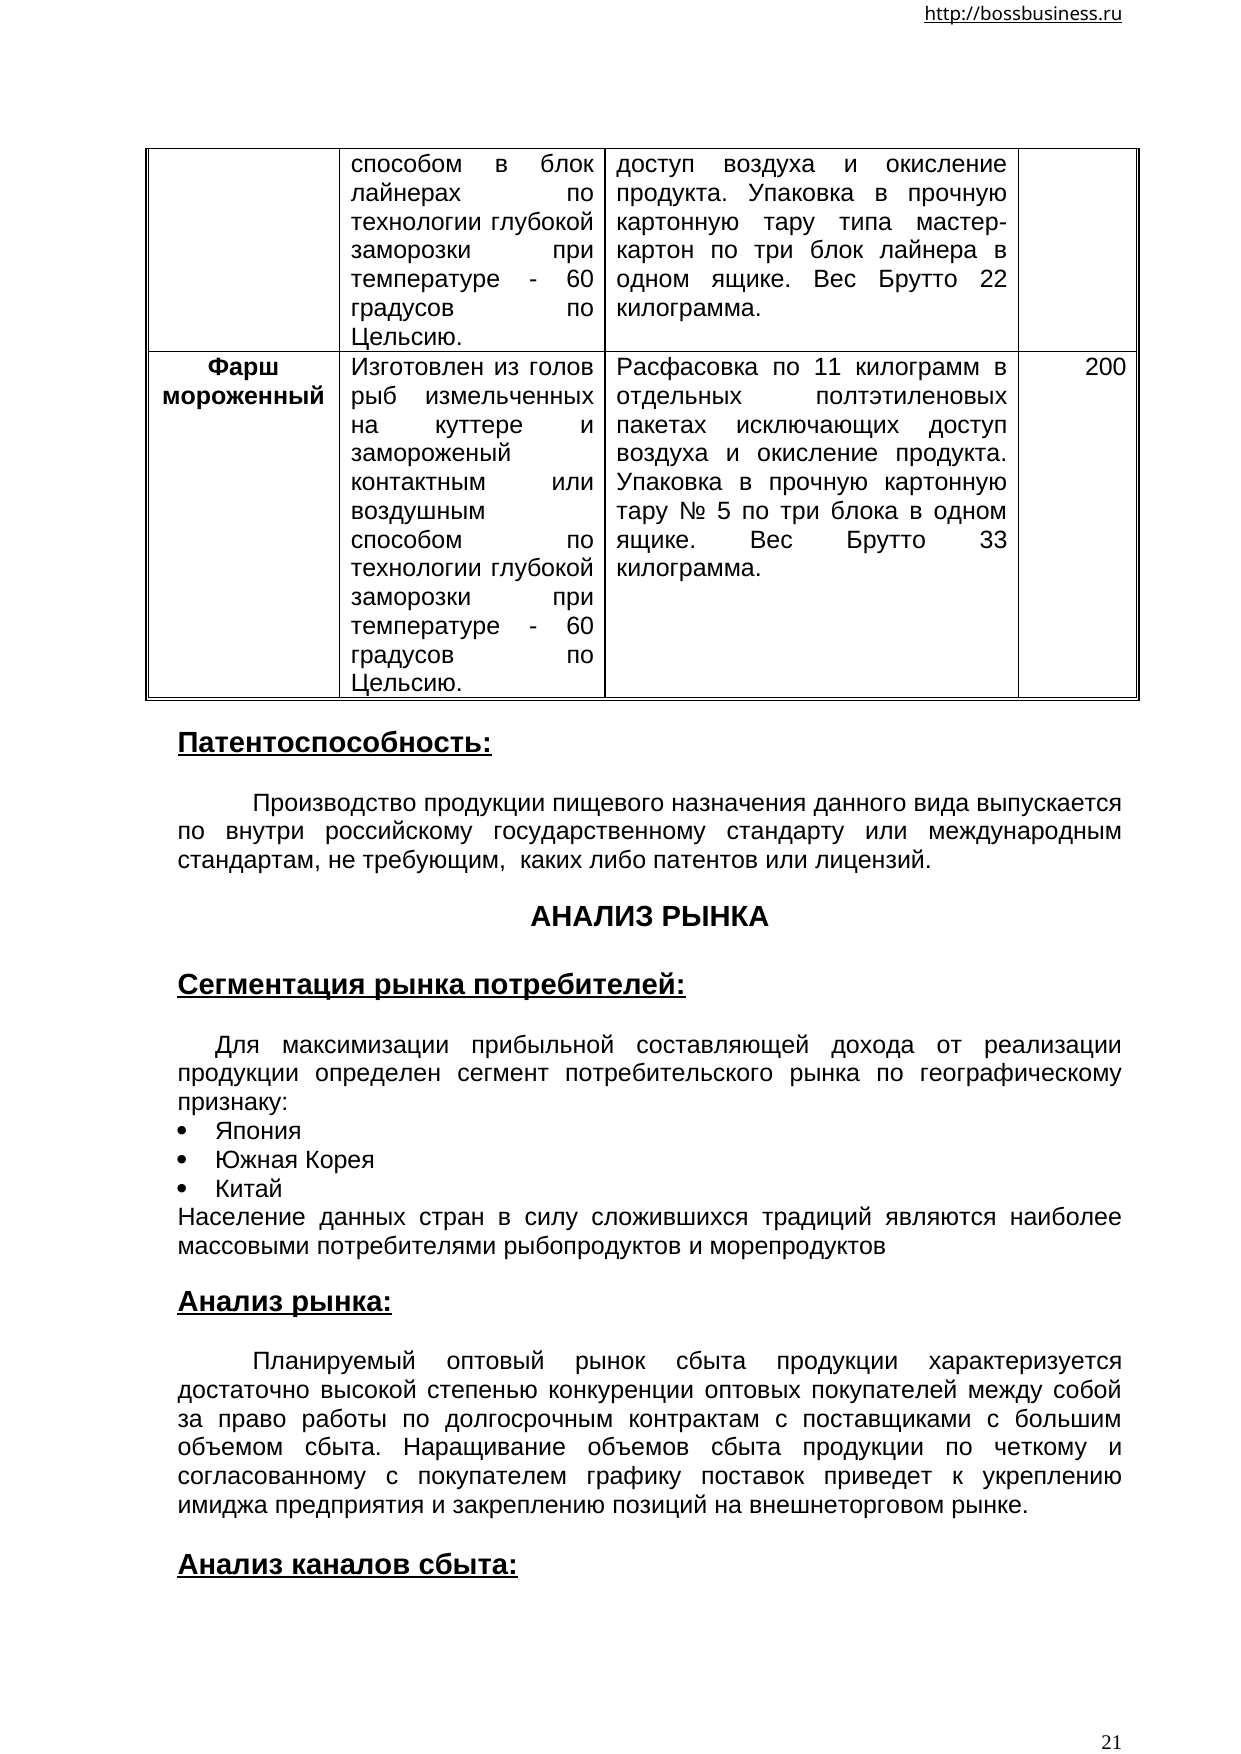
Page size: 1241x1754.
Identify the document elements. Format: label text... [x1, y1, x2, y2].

subtitle АНАЛИЗ РЫНКА [177, 899, 1122, 932]
text Население данных стран в силу сложившихся традиций являются наиболее массовыми потребителями рыбопродуктов и морепродуктов [177, 1202, 1122, 1260]
list Китай [177, 1173, 1122, 1202]
table_cell доступ воздуха и окисление продукта. Упаковка в прочную картонную тару типа мастер-картон по три блок лайнера в одном ящике. Вес Брутто 22 килограмма. [606, 149, 1018, 351]
table_cell Фарш мороженный [149, 352, 339, 697]
text Для максимизации прибыльной составляющей дохода от реализации продукции определен сегмент потребительского рынка по географическому признаку: [177, 1029, 1122, 1116]
text Патентоспособность: [177, 725, 1122, 759]
text Анализ каналов сбыта: [177, 1547, 1122, 1581]
list Южная Корея [177, 1145, 1122, 1173]
table_cell Расфасовка по 11 килограмм в отдельных полтэтиленовых пакетах исключающих доступ воздуха и окисление продукта. Упаковка в прочную картонную тару № 5 по три блока в одном ящике. Вес Брутто 33 килограмма. [606, 352, 1018, 697]
table_cell Изготовлен из голов рыб измельченных на куттере и замороженый контактным или воздушным способом по технологии глубокой заморозки при температуре - 60 градусов по Цельсию. [340, 352, 604, 697]
table_cell способом в блок лайнерах по технологии глубокой заморозки при температуре - 60 градусов по Цельсию. [340, 149, 604, 351]
table_cell [149, 149, 339, 351]
table_cell 200 [1019, 352, 1136, 697]
table_cell [1019, 149, 1136, 351]
text Производство продукции пищевого назначения данного вида выпускается по внутри российскому государственному стандарту или международным стандартам, не требующим, каких либо патентов или лицензий. [177, 787, 1122, 874]
text Сегментация рынка потребителей: [177, 967, 1122, 1001]
text Планируемый оптовый рынок сбыта продукции характеризуется достаточно высокой степенью конкуренции оптовых покупателей между собой за право работы по долгосрочным контрактам с поставщиками с большим объемом сбыта. Наращивание объемов сбыта продукции по четкому и согласованному с покупателем графику поставок приведет к укреплению имиджа предприятия и закреплению позиций на внешнеторговом рынке. [177, 1346, 1122, 1519]
list Япония [177, 1116, 1122, 1145]
text Анализ рынка: [177, 1284, 1122, 1317]
